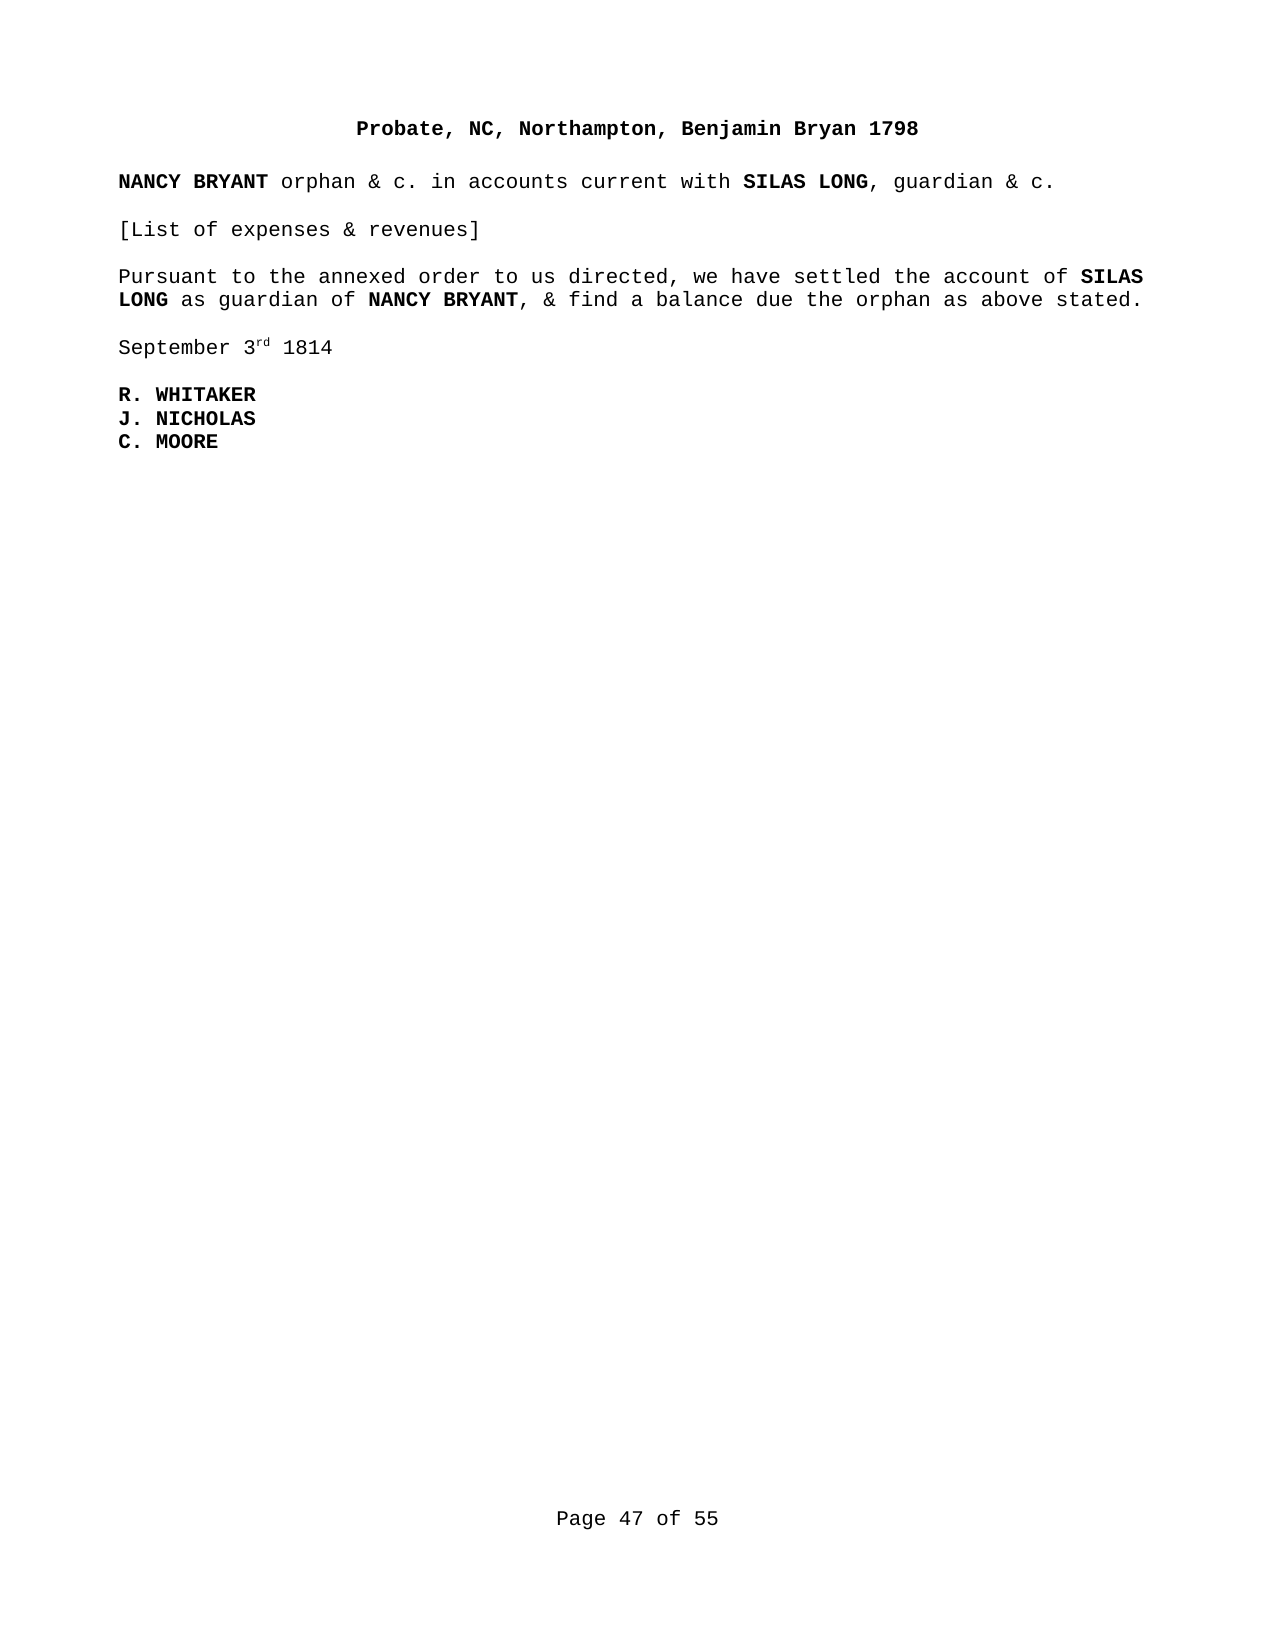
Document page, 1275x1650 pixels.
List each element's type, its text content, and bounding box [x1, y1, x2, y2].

text [List of expenses & revenues] [118, 218, 1157, 242]
text NANCY Bryant orphan & c. in accounts current with Silas Long, guardian & c. [118, 171, 1157, 195]
text R. Whitaker [118, 384, 1157, 408]
text J. Nicholas [118, 408, 1157, 431]
text C. Moore [118, 431, 1157, 455]
text Pursuant to the annexed order to us directed, we have settled the account of Silas Long as guardian of NANCY BRYANT, & find a balance due the orphan as above stated. [118, 266, 1157, 313]
text September 3rd 1814 [118, 337, 1157, 360]
